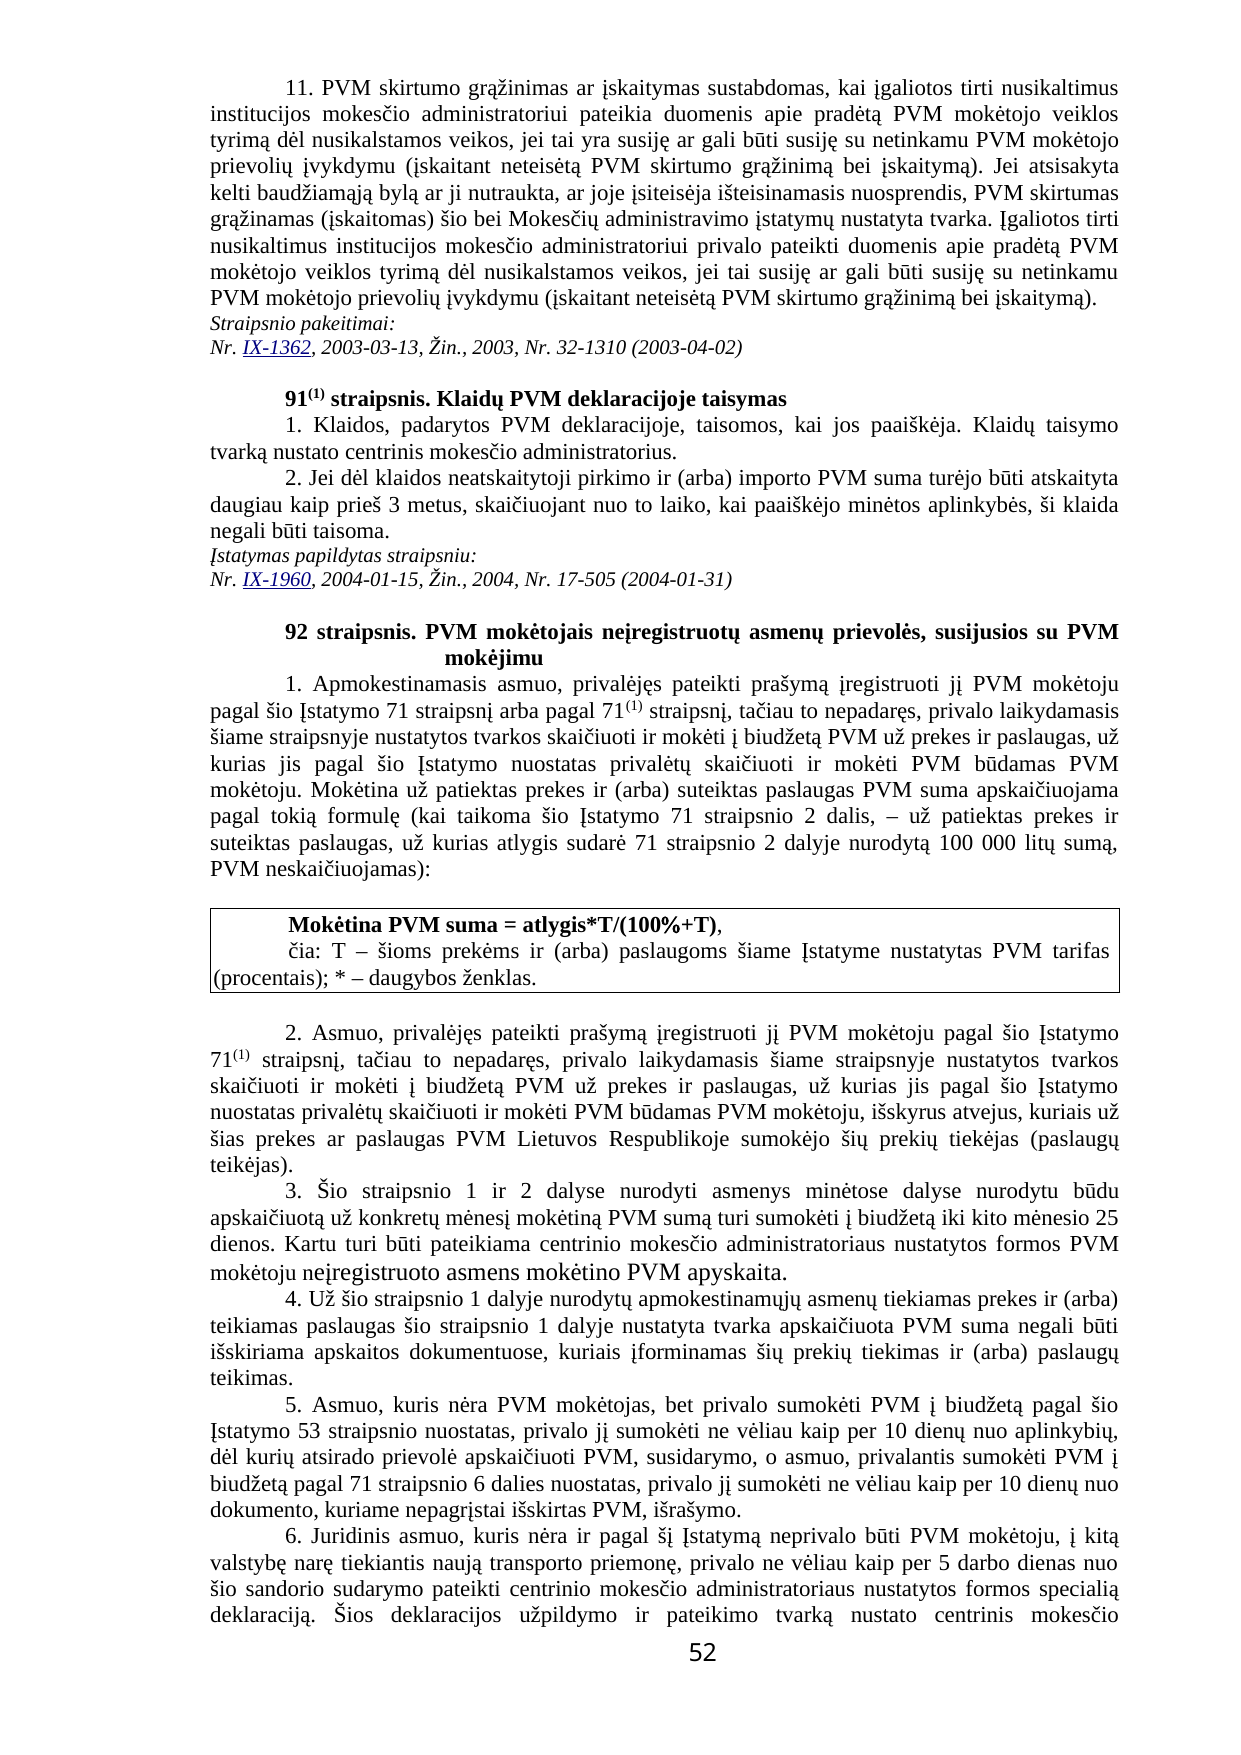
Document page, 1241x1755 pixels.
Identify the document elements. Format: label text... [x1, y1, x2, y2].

text 5. Asmuo, kuris nėra PVM mokėtojas, bet privalo sumokėti PVM į biudžetą pagal šio Įstatymo 53 straipsnio nuostatas, privalo jį sumokėti ne vėliau kaip per 10 dienų nuo aplinkybių, dėl kurių atsirado prievolė apskaičiuoti PVM, susidarymo, o asmuo, privalantis sumokėti PVM į biudžetą pagal 71 straipsnio 6 dalies nuostatas, privalo jį sumokėti ne vėliau kaip per 10 dienų nuo dokumento, kuriame nepagrįstai išskirtas PVM, išrašymo. [210, 1391, 1120, 1522]
text 6. Juridinis asmuo, kuris nėra ir pagal šį Įstatymą neprivalo būti PVM mokėtoju, į kitą valstybę narę tiekiantis naują transporto priemonę, privalo ne vėliau kaip per 5 darbo dienas nuo šio sandorio sudarymo pateikti centrinio mokesčio administratoriaus nustatytos formos specialią deklaraciją. Šios deklaracijos užpildymo ir pateikimo tvarką nustato centrinis mokesčio [210, 1522, 1120, 1628]
text Straipsnio pakeitimai: [210, 311, 1120, 335]
text 2. Jei dėl klaidos neatskaitytoji pirkimo ir (arba) importo PVM suma turėjo būti atskaityta daugiau kaip prieš 3 metus, skaičiuojant nuo to laiko, kai paaiškėjo minėtos aplinkybės, ši klaida negali būti taisoma. [210, 464, 1120, 543]
text 2. Asmuo, privalėjęs pateikti prašymą įregistruoti jį PVM mokėtoju pagal šio Įstatymo 71(1) straipsnį, tačiau to nepadaręs, privalo laikydamasis šiame straipsnyje nustatytos tvarkos skaičiuoti ir mokėti į biudžetą PVM už prekes ir paslaugas, už kurias jis pagal šio Įstatymo nuostatas privalėtų skaičiuoti ir mokėti PVM būdamas PVM mokėtoju, išskyrus atvejus, kuriais už šias prekes ar paslaugas PVM Lietuvos Respublikoje sumokėjo šių prekių tiekėjas (paslaugų teikėjas). [210, 1019, 1120, 1177]
text Nr. IX-1960, 2004-01-15, Žin., 2004, Nr. 17-505 (2004-01-31) [210, 567, 1120, 591]
text 3. Šio straipsnio 1 ir 2 dalyse nurodyti asmenys minėtose dalyse nurodytu būdu apskaičiuotą už konkretų mėnesį mokėtiną PVM sumą turi sumokėti į biudžetą iki kito mėnesio 25 dienos. Kartu turi būti pateikiama centrinio mokesčio administratoriaus nustatytos formos PVM mokėtoju neįregistruoto asmens mokėtino PVM apyskaita. [210, 1177, 1120, 1285]
text 11. PVM skirtumo grąžinimas ar įskaitymas sustabdomas, kai įgaliotos tirti nusikaltimus institucijos mokesčio administratoriui pateikia duomenis apie pradėtą PVM mokėtojo veiklos tyrimą dėl nusikalstamos veikos, jei tai yra susiję ar gali būti susiję su netinkamu PVM mokėtojo prievolių įvykdymu (įskaitant neteisėtą PVM skirtumo grąžinimą bei įskaitymą). Jei atsisakyta kelti baudžiamąją bylą ar ji nutraukta, ar joje įsiteisėja išteisinamasis nuosprendis, PVM skirtumas grąžinamas (įskaitomas) šio bei Mokesčių administravimo įstatymų nustatyta tvarka. Įgaliotos tirti nusikaltimus institucijos mokesčio administratoriui privalo pateikti duomenis apie pradėtą PVM mokėtojo veiklos tyrimą dėl nusikalstamos veikos, jei tai susiję ar gali būti susiję su netinkamu PVM mokėtojo prievolių įvykdymu (įskaitant neteisėtą PVM skirtumo grąžinimą bei įskaitymą). [210, 73, 1120, 311]
text čia: T – šioms prekėms ir (arba) paslaugoms šiame Įstatyme nustatytas PVM tarifas (procentais); * – daugybos ženklas. [211, 934, 1119, 992]
text 91(1) straipsnis. Klaidų PVM deklaracijoje taisymas [210, 385, 1120, 412]
text Įstatymas papildytas straipsniu: [210, 543, 1120, 567]
text 92 straipsnis. PVM mokėtojais neįregistruotų asmenų prievolės, susijusios su PVM mokėjimu [285, 618, 1120, 671]
text Mokėtina PVM suma = atlygis*T/(100%+T), [211, 909, 1119, 934]
text Nr. IX-1362, 2003-03-13, Žin., 2003, Nr. 32-1310 (2003-04-02) [210, 335, 1120, 359]
text 4. Už šio straipsnio 1 dalyje nurodytų apmokestinamųjų asmenų tiekiamas prekes ir (arba) teikiamas paslaugas šio straipsnio 1 dalyje nustatyta tvarka apskaičiuota PVM suma negali būti išskiriama apskaitos dokumentuose, kuriais įforminamas šių prekių tiekimas ir (arba) paslaugų teikimas. [210, 1285, 1120, 1391]
text 1. Apmokestinamasis asmuo, privalėjęs pateikti prašymą įregistruoti jį PVM mokėtoju pagal šio Įstatymo 71 straipsnį arba pagal 71(1) straipsnį, tačiau to nepadaręs, privalo laikydamasis šiame straipsnyje nustatytos tvarkos skaičiuoti ir mokėti į biudžetą PVM už prekes ir paslaugas, už kurias jis pagal šio Įstatymo nuostatas privalėtų skaičiuoti ir mokėti PVM būdamas PVM mokėtoju. Mokėtina už patiektas prekes ir (arba) suteiktas paslaugas PVM suma apskaičiuojama pagal tokią formulę (kai taikoma šio Įstatymo 71 straipsnio 2 dalis, – už patiektas prekes ir suteiktas paslaugas, už kurias atlygis sudarė 71 straipsnio 2 dalyje nurodytą 100 000 litų sumą, PVM neskaičiuojamas): [210, 671, 1120, 881]
text 1. Klaidos, padarytos PVM deklaracijoje, taisomos, kai jos paaiškėja. Klaidų taisymo tvarką nustato centrinis mokesčio administratorius. [210, 412, 1120, 464]
